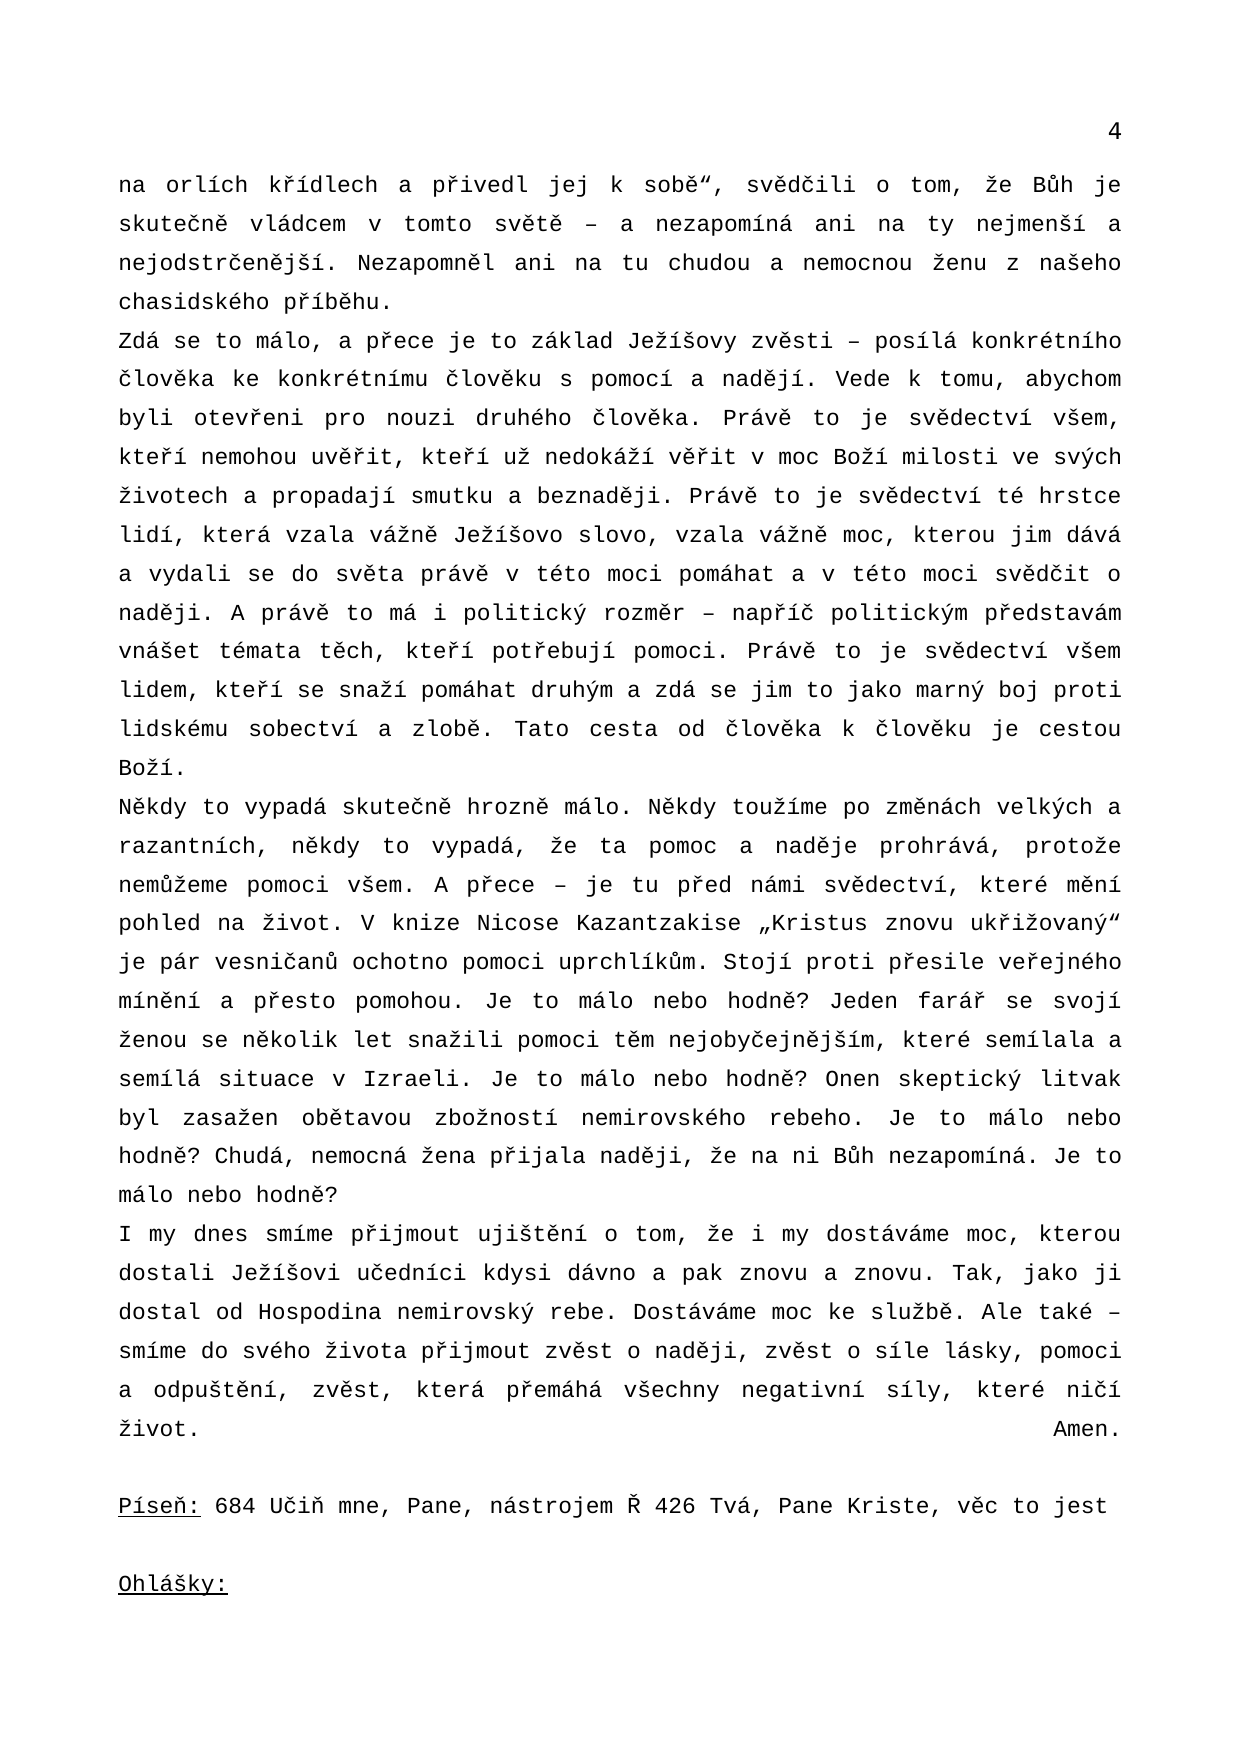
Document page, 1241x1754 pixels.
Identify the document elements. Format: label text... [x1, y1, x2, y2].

text Píseň: 684 Učiň mne, Pane, nástrojem Ř 426 Tvá, Pane Kriste, věc to jest [118, 1494, 1122, 1521]
text Ohlášky: [118, 1572, 1122, 1598]
text Zdá se to málo, a přece je to základ Ježíšovy zvěsti – posílá konkrétního člověka ke konkrétnímu člověku s pomocí a nadějí. Vede k tomu, abychom byli otevřeni pro nouzi druhého člověka. Právě to je svědectví všem, kteří nemohou uvěřit, kteří už nedokáží věřit v moc Boží milosti ve svých životech a propadají smutku a beznaději. Právě to je svědectví té hrstce lidí, která vzala vážně Ježíšovo slovo, vzala vážně moc, kterou jim dává a vydali se do světa právě v této moci pomáhat a v této moci svědčit o naději. A právě to má i politický rozměr – napříč politickým představám vnášet témata těch, kteří potřebují pomoci. Právě to je svědectví všem lidem, kteří se snaží pomáhat druhým a zdá se jim to jako marný boj proti lidskému sobectví a zlobě. Tato cesta od člověka k člověku je cestou Boží. [118, 329, 1122, 782]
text na orlích křídlech a přivedl jej k sobě“, svědčili o tom, že Bůh je skutečně vládcem v tomto světě – a nezapomíná ani na ty nejmenší a nejodstrčenější. Nezapomněl ani na tu chudou a nemocnou ženu z našeho chasidského příběhu. [118, 173, 1122, 316]
text Někdy to vypadá skutečně hrozně málo. Někdy toužíme po změnách velkých a razantních, někdy to vypadá, že ta pomoc a naděje prohrává, protože nemůžeme pomoci všem. A přece – je tu před námi svědectví, které mění pohled na život. V knize Nicose Kazantzakise „Kristus znovu ukřižovaný“ je pár vesničanů ochotno pomoci uprchlíkům. Stojí proti přesile veřejného mínění a přesto pomohou. Je to málo nebo hodně? Jeden farář se svojí ženou se několik let snažili pomoci těm nejobyčejnějším, které semílala a semílá situace v Izraeli. Je to málo nebo hodně? Onen skeptický litvak byl zasažen obětavou zbožností nemirovského rebeho. Je to málo nebo hodně? Chudá, nemocná žena přijala naději, že na ni Bůh nezapomíná. Je to málo nebo hodně? [118, 795, 1122, 1210]
text I my dnes smíme přijmout ujištění o tom, že i my dostáváme moc, kterou dostali Ježíšovi učedníci kdysi dávno a pak znovu a znovu. Tak, jako ji dostal od Hospodina nemirovský rebe. Dostáváme moc ke službě. Ale také – smíme do svého života přijmout zvěst o naději, zvěst o síle lásky, pomoci a odpuštění, zvěst, která přemáhá všechny negativní síly, které ničí život. Amen. [118, 1223, 1122, 1443]
